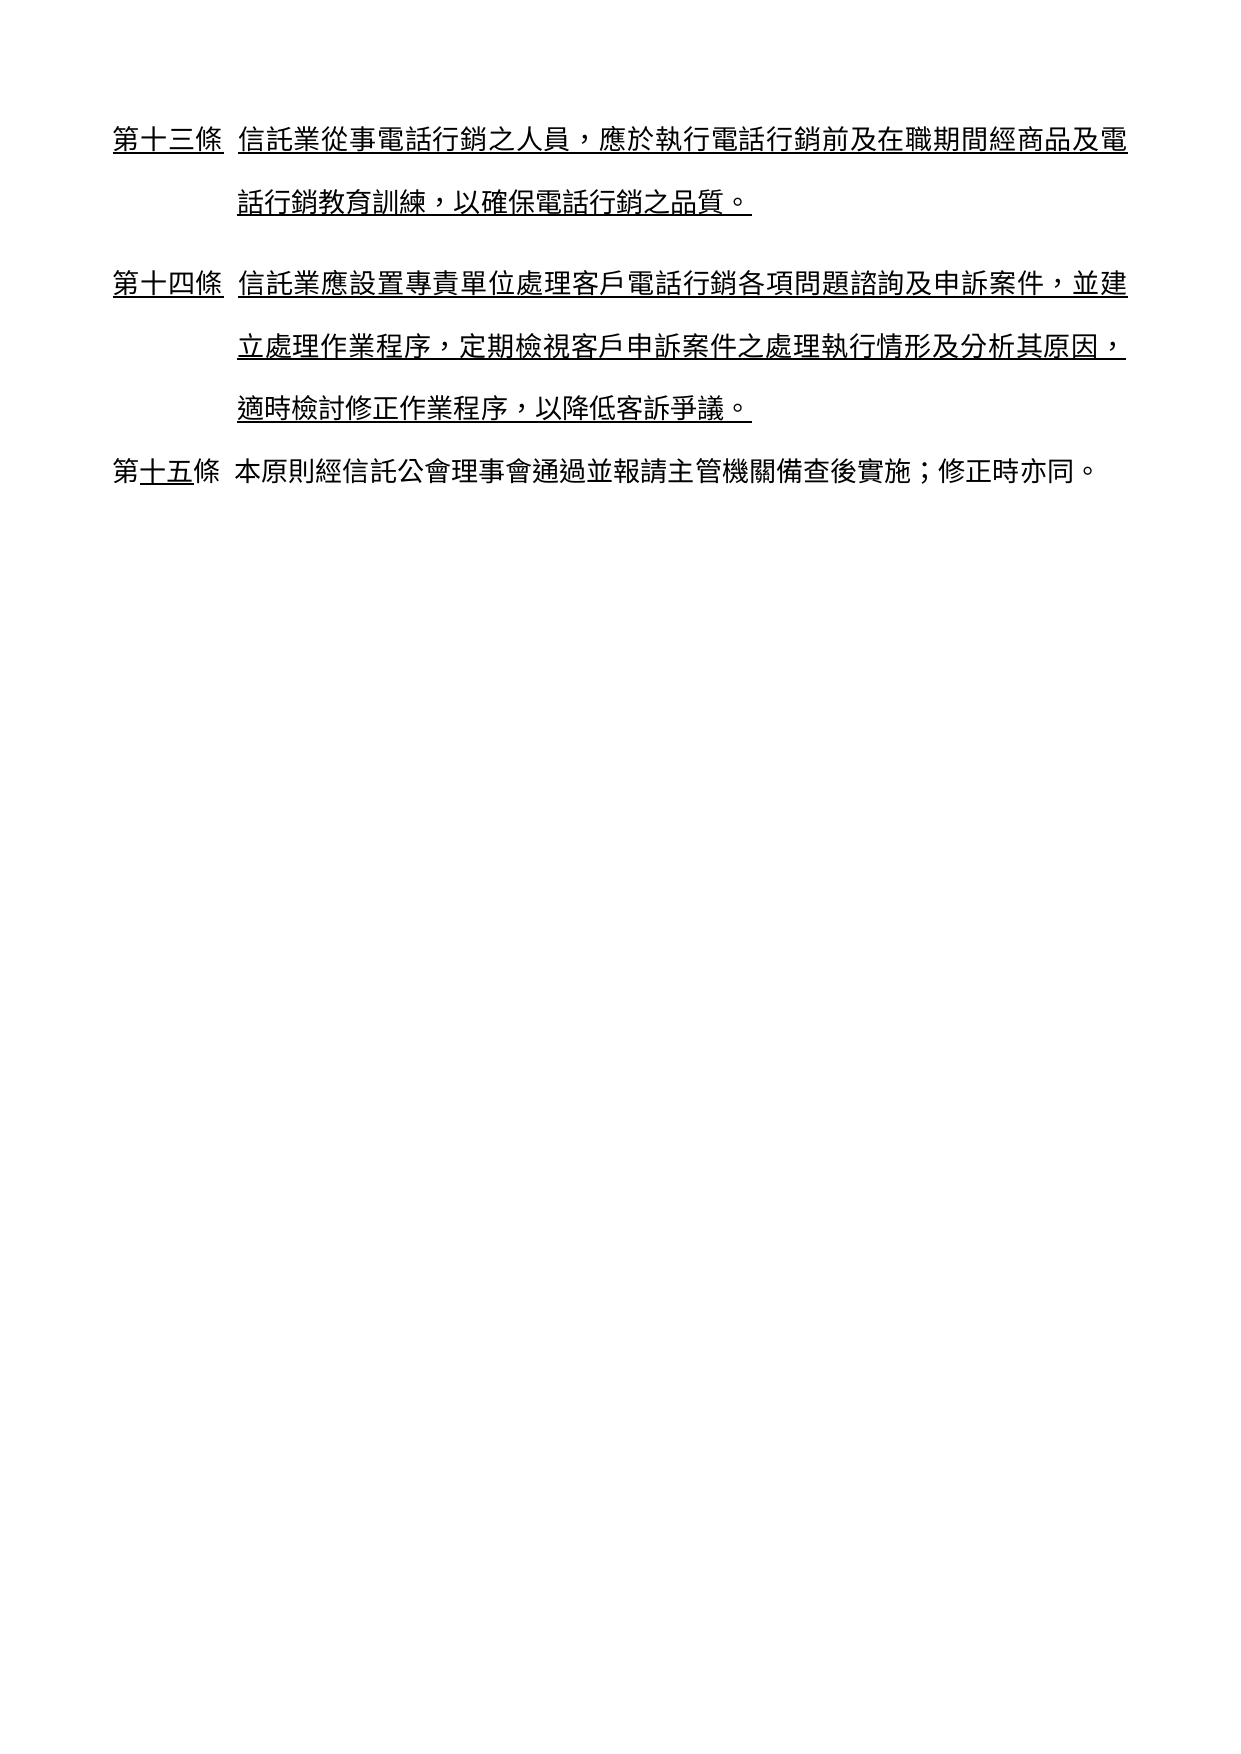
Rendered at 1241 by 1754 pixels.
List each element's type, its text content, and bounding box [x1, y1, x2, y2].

text 第十三條 信託業從事電話行銷之人員，應於執行電話行銷前及在職期間經商品及電話行銷教育訓練，以確保電話行銷之品質。 [112, 96, 1128, 221]
text 第十五條 本原則經信託公會理事會通過並報請主管機關備查後實施；修正時亦同。 [112, 427, 1128, 490]
text 第十四條 信託業應設置專責單位處理客戶電話行銷各項問題諮詢及申訴案件，並建立處理作業程序，定期檢視客戶申訴案件之處理執行情形及分析其原因，適時檢討修正作業程序，以降低客訴爭議。 [112, 240, 1128, 427]
